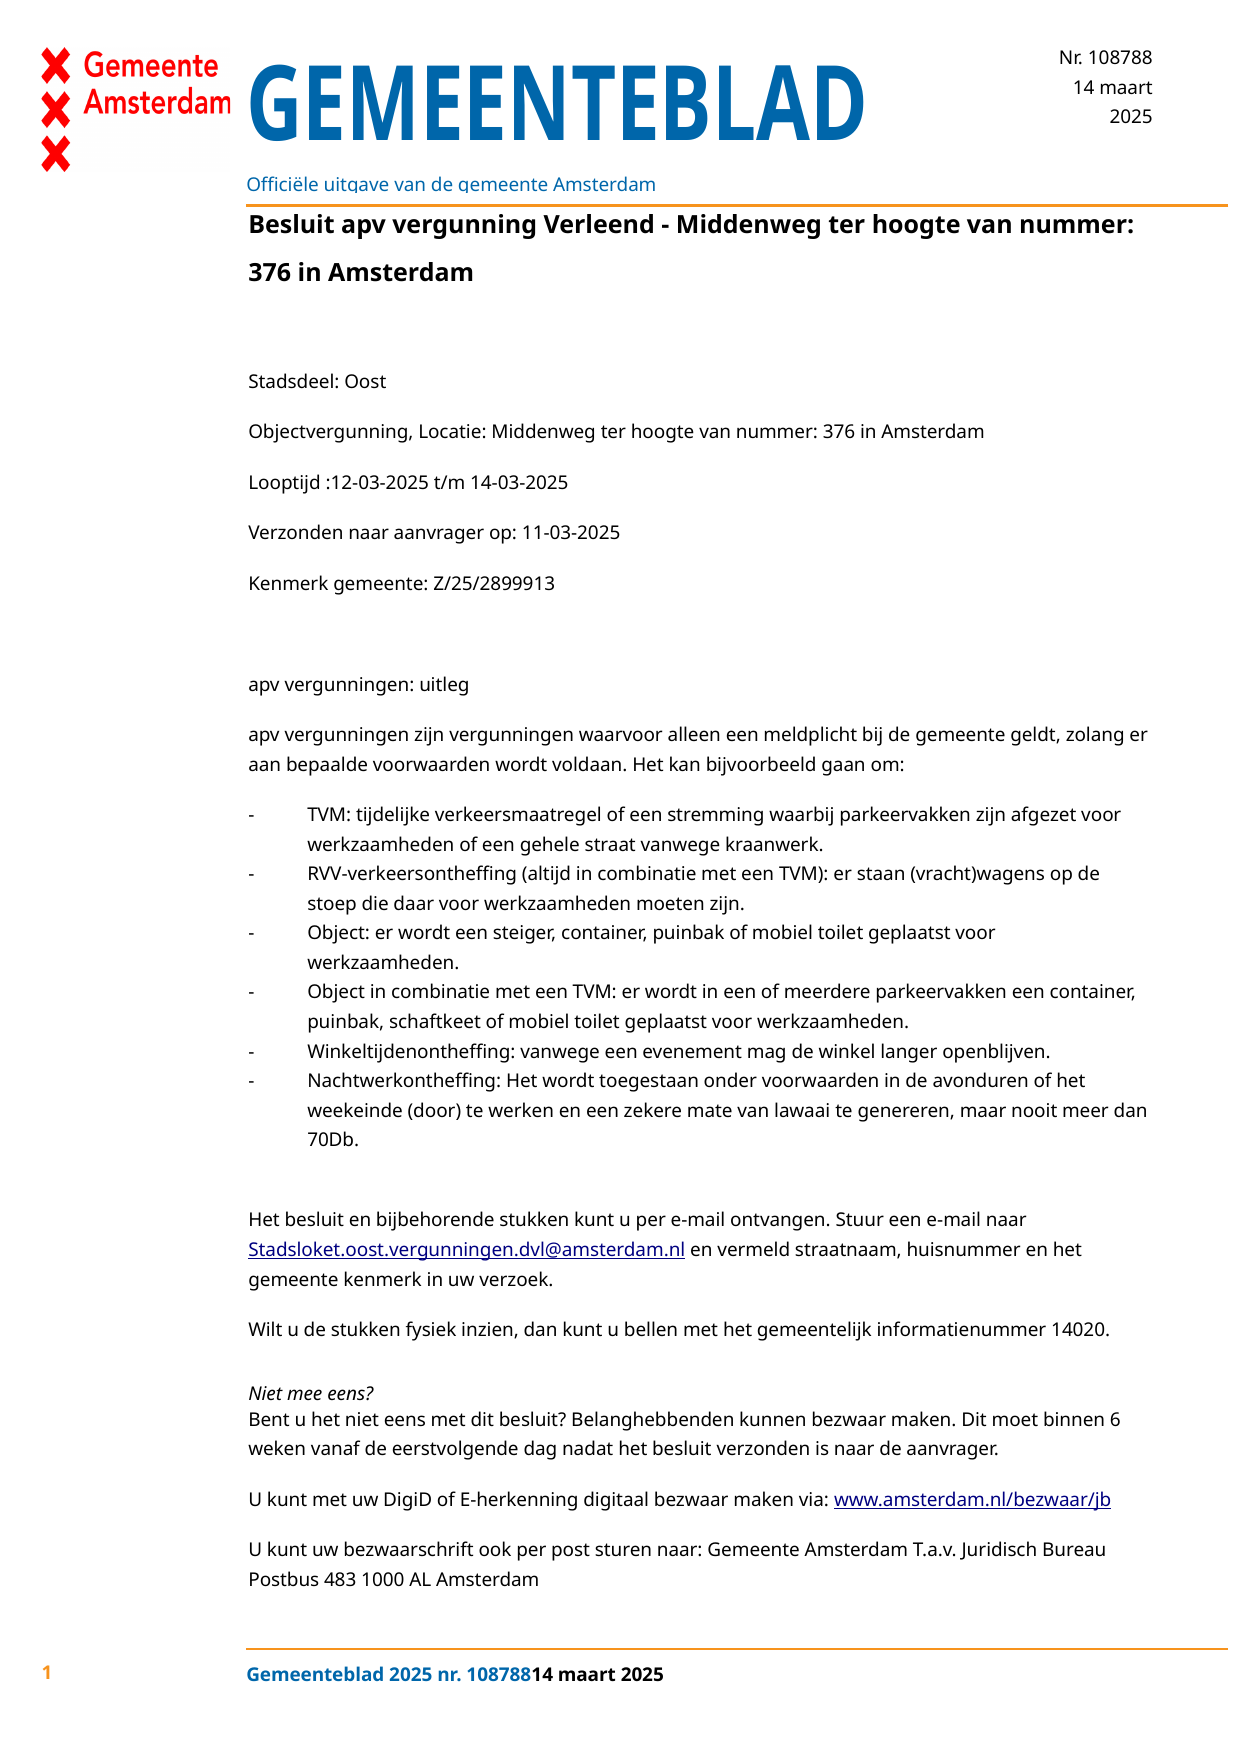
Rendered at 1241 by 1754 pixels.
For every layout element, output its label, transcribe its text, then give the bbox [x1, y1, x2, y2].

text Verzonden naar aanvrager op: 11-03-2025 [248, 519, 1152, 545]
list Object in combinatie met een TVM: er wordt in een of meerdere parkeervakken een container, puinbak, schaftkeet of mobiel toilet geplaatst voor werkzaamheden. [248, 979, 1152, 1034]
picture [41, 47, 231, 172]
text Kenmerk gemeente: Z/25/2899913 [248, 570, 1152, 596]
list RVV-verkeersontheffing (altijd in combinatie met een TVM): er staan (vracht)wagens op de stoep die daar voor werkzaamheden moeten zijn. [248, 860, 1152, 916]
text Wilt u de stukken fysiek inzien, dan kunt u bellen met het gemeentelijk informatienummer 14020. [248, 1316, 1152, 1342]
text Stadsdeel: Oost [248, 368, 1152, 394]
list Nachtwerkontheffing: Het wordt toegestaan onder voorwaarden in de avonduren of het weekeinde (door) te werken en een zekere mate van lawaai te genereren, maar nooit meer dan 70Db. [248, 1067, 1152, 1152]
text apv vergunningen zijn vergunningen waarvoor alleen een meldplicht bij de gemeente geldt, zolang er aan bepaalde voorwaarden wordt voldaan. Het kan bijvoorbeeld gaan om: [248, 721, 1152, 777]
text U kunt met uw DigiD of E-herkenning digitaal bezwaar maken via: www.amsterdam.nl/bezwaar/jb [248, 1486, 1152, 1512]
text apv vergunningen: uitleg [248, 671, 1152, 697]
list Object: er wordt een steiger, container, puinbak of mobiel toilet geplaatst voor werkzaamheden. [248, 919, 1152, 975]
list TVM: tijdelijke verkeersmaatregel of een stremming waarbij parkeervakken zijn afgezet voor werkzaamheden of een gehele straat vanwege kraanwerk. [248, 801, 1152, 857]
text Bent u het niet eens met dit besluit? Belanghebbenden kunnen bezwaar maken. Dit moet binnen 6 weken vanaf de eerstvolgende dag nadat het besluit verzonden is naar de aanvrager. [248, 1406, 1152, 1461]
text Objectvergunning, Locatie: Middenweg ter hoogte van nummer: 376 in Amsterdam [248, 419, 1152, 444]
text Het besluit en bijbehorende stukken kunt u per e-mail ontvangen. Stuur een e-mail naar Stadsloket.oost.vergunningen.dvl@amsterdam.nl en vermeld straatnaam, huisnummer en het gemeente kenmerk in uw verzoek. [248, 1207, 1152, 1292]
text Niet mee eens? [248, 1380, 1152, 1406]
text Besluit apv vergunning Verleend - Middenweg ter hoogte van nummer: 376 in Amsterdam [248, 207, 1152, 288]
text U kunt uw bezwaarschrift ook per post sturen naar: Gemeente Amsterdam T.a.v. Juridisch Bureau Postbus 483 1000 AL Amsterdam [248, 1536, 1152, 1592]
list Winkeltijdenontheffing: vanwege een evenement mag de winkel langer openblijven. [248, 1038, 1152, 1064]
text Looptijd :12-03-2025 t/m 14-03-2025 [248, 469, 1152, 495]
